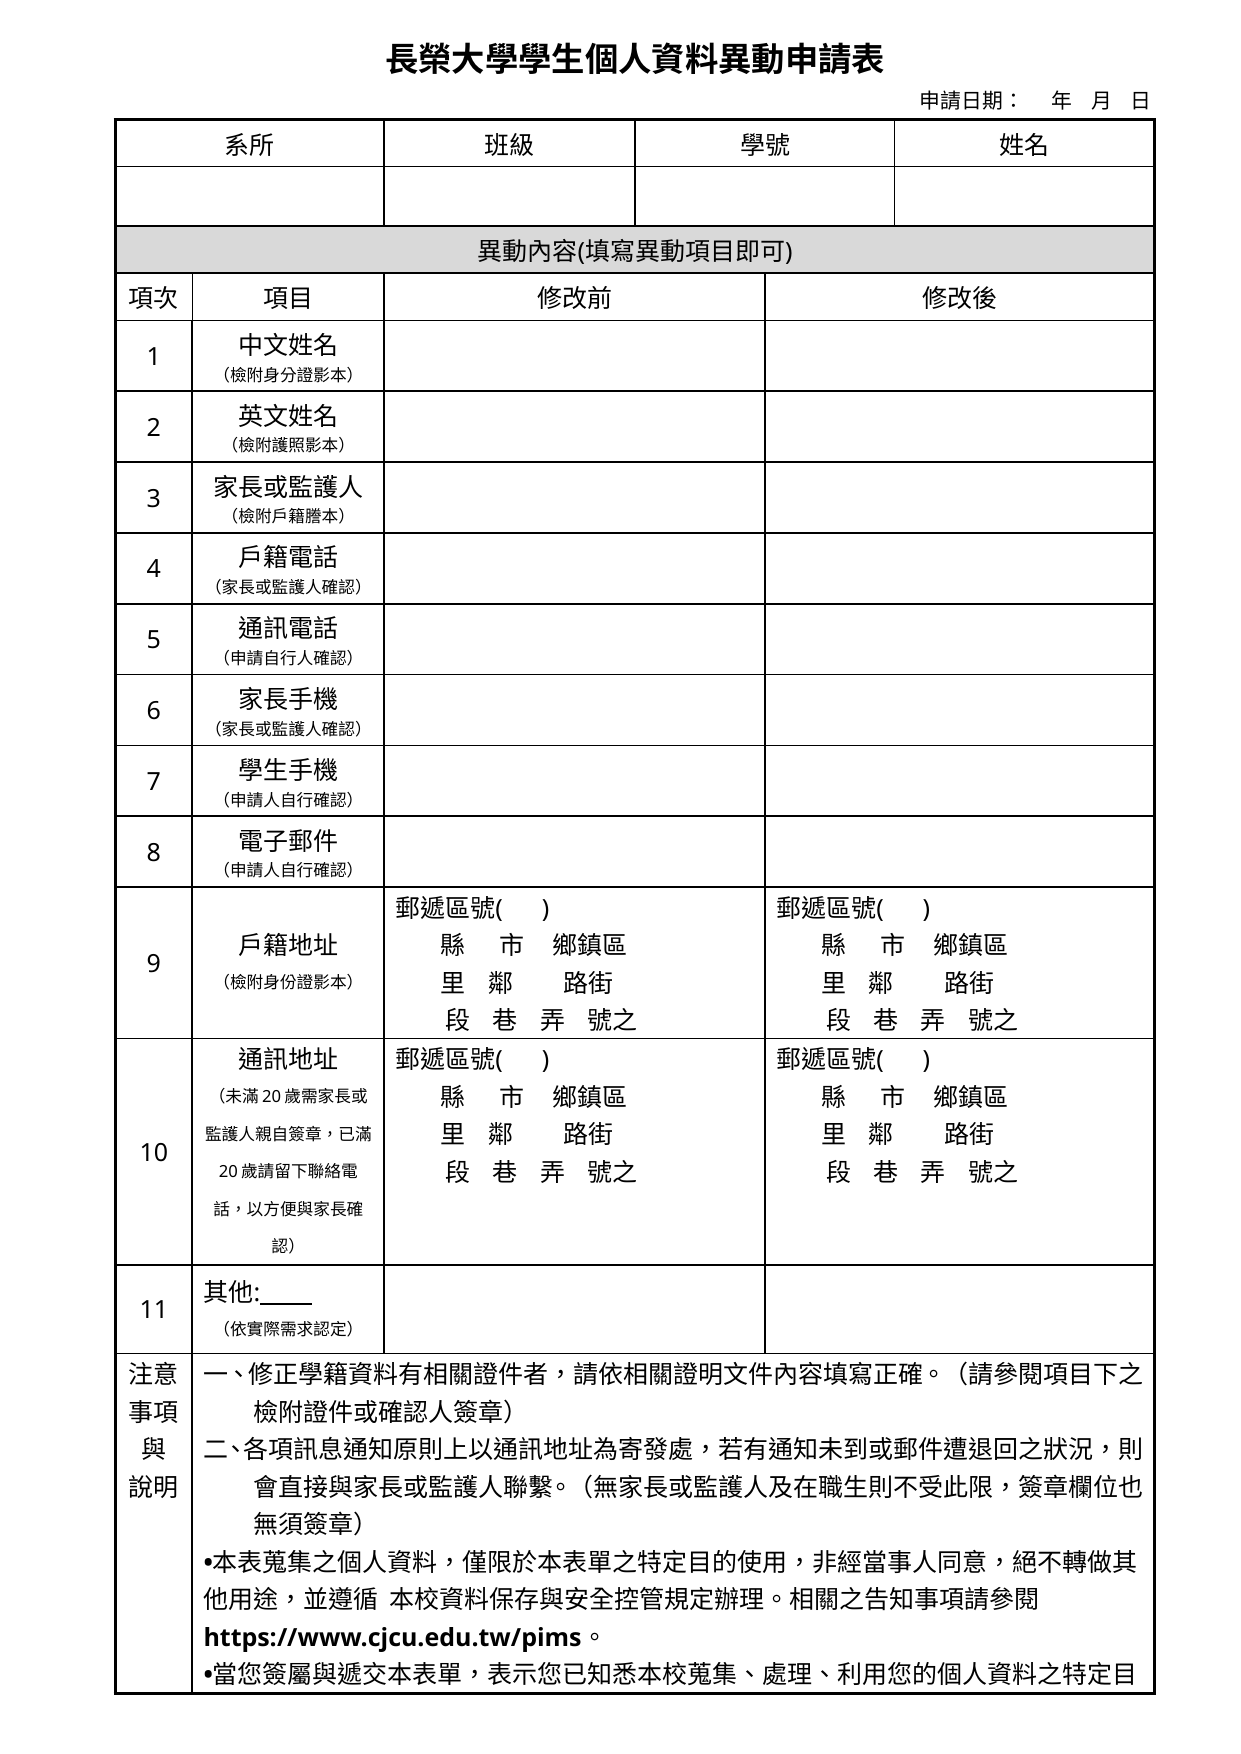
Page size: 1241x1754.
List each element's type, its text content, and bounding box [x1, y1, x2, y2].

table_cell 英文姓名 （檢附護照影本） [193, 392, 383, 461]
table_header 學號 [636, 121, 894, 166]
table_cell 異動內容(填寫異動項目即可) [117, 227, 1153, 272]
table_cell 學生手機 （申請人自行確認） [193, 746, 383, 815]
table_cell 10 [117, 1039, 191, 1264]
table_cell 2 [117, 392, 191, 461]
table_cell 通訊電話 （申請自行人確認） [193, 605, 383, 674]
table_cell 戶籍地址 （檢附身份證影本） [193, 888, 383, 1038]
table_cell 3 [117, 463, 191, 532]
table_cell 5 [117, 605, 191, 674]
table_cell 戶籍電話 （家長或監護人確認） [193, 534, 383, 603]
table_cell [895, 167, 1153, 225]
table_cell 修改後 [766, 274, 1153, 319]
table_cell 修改前 [385, 274, 764, 319]
table_cell 家長手機 （家長或監護人確認） [193, 675, 383, 744]
table_cell [766, 746, 1153, 815]
table_cell [766, 675, 1153, 744]
table_cell [385, 1266, 764, 1353]
table_cell 郵遞區號( ) 縣 市 鄉鎮區 里 鄰 路街 段 巷 弄 號之 [385, 888, 764, 1038]
table_cell 1 [117, 321, 191, 390]
table_cell [385, 534, 764, 603]
table_cell 通訊地址 （未滿20歲需家長或監護人親自簽章，已滿20歲請留下聯絡電話，以方便與家長確認） [193, 1039, 383, 1264]
table_cell 郵遞區號( ) 縣 市 鄉鎮區 里 鄰 路街 段 巷 弄 號之 [766, 888, 1153, 1038]
table_cell 電子郵件 （申請人自行確認） [193, 817, 383, 886]
text 長榮大學學生個人資料異動申請表 [118, 33, 1152, 81]
table_cell [385, 817, 764, 886]
table_cell [636, 167, 894, 225]
table_cell 注意事項與 說明 [117, 1354, 191, 1692]
table_cell [385, 392, 764, 461]
table_cell 11 [117, 1266, 191, 1353]
table_cell [766, 463, 1153, 532]
table_cell 郵遞區號( ) 縣 市 鄉鎮區 里 鄰 路街 段 巷 弄 號之 [385, 1039, 764, 1264]
table_header 班級 [385, 121, 634, 166]
table_cell [117, 167, 383, 225]
table_cell [766, 1266, 1153, 1353]
table_cell 8 [117, 817, 191, 886]
table_cell [766, 392, 1153, 461]
table_cell 項次 [117, 274, 192, 319]
table_cell [385, 463, 764, 532]
table_cell 一、修正學籍資料有相關證件者，請依相關證明文件內容填寫正確。（請參閱項目下之檢附證件或確認人簽章） 二、各項訊息通知原則上以通訊地址為寄發處，若有通知未到或郵件遭退回之狀況，則會直接與家長或監護人聯繫。（無家長或監護人及在職生則不受此限，簽章欄位也無須簽章） •本表蒐集之個人資料，僅限於本表單之特定目的使用，非經當事人同意，絕不轉做其他用途，並遵循 本校資料保存與安全控管規定辦理。相關之告知事項請參閱https://www.cjcu.edu.tw/pims。 •當您簽屬與遞交本表單，表示您已知悉本校蒐集、處理、利用您的個人資料之特定目 [193, 1354, 1153, 1692]
text 申請日期： 年 月 日 [118, 81, 1152, 118]
table_cell [385, 321, 764, 390]
table_cell 4 [117, 534, 191, 603]
table_cell [766, 817, 1153, 886]
table_cell 7 [117, 746, 191, 815]
table_cell [766, 605, 1153, 674]
table_cell [385, 746, 764, 815]
table_cell 其他: （依實際需求認定） [193, 1266, 383, 1353]
table_cell 6 [117, 675, 191, 744]
table_cell [385, 167, 634, 225]
table_cell [385, 605, 764, 674]
table_cell [766, 321, 1153, 390]
table_cell [385, 675, 764, 744]
table_cell 9 [117, 888, 191, 1038]
table_cell [766, 534, 1153, 603]
table_cell 家長或監護人 （檢附戶籍謄本） [193, 463, 383, 532]
table_cell 中文姓名 （檢附身分證影本） [193, 321, 383, 390]
table_cell 項目 [193, 274, 383, 319]
table_header 系所 [117, 121, 383, 166]
table_cell 郵遞區號( ) 縣 市 鄉鎮區 里 鄰 路街 段 巷 弄 號之 [766, 1039, 1153, 1264]
table_header 姓名 [895, 121, 1153, 166]
